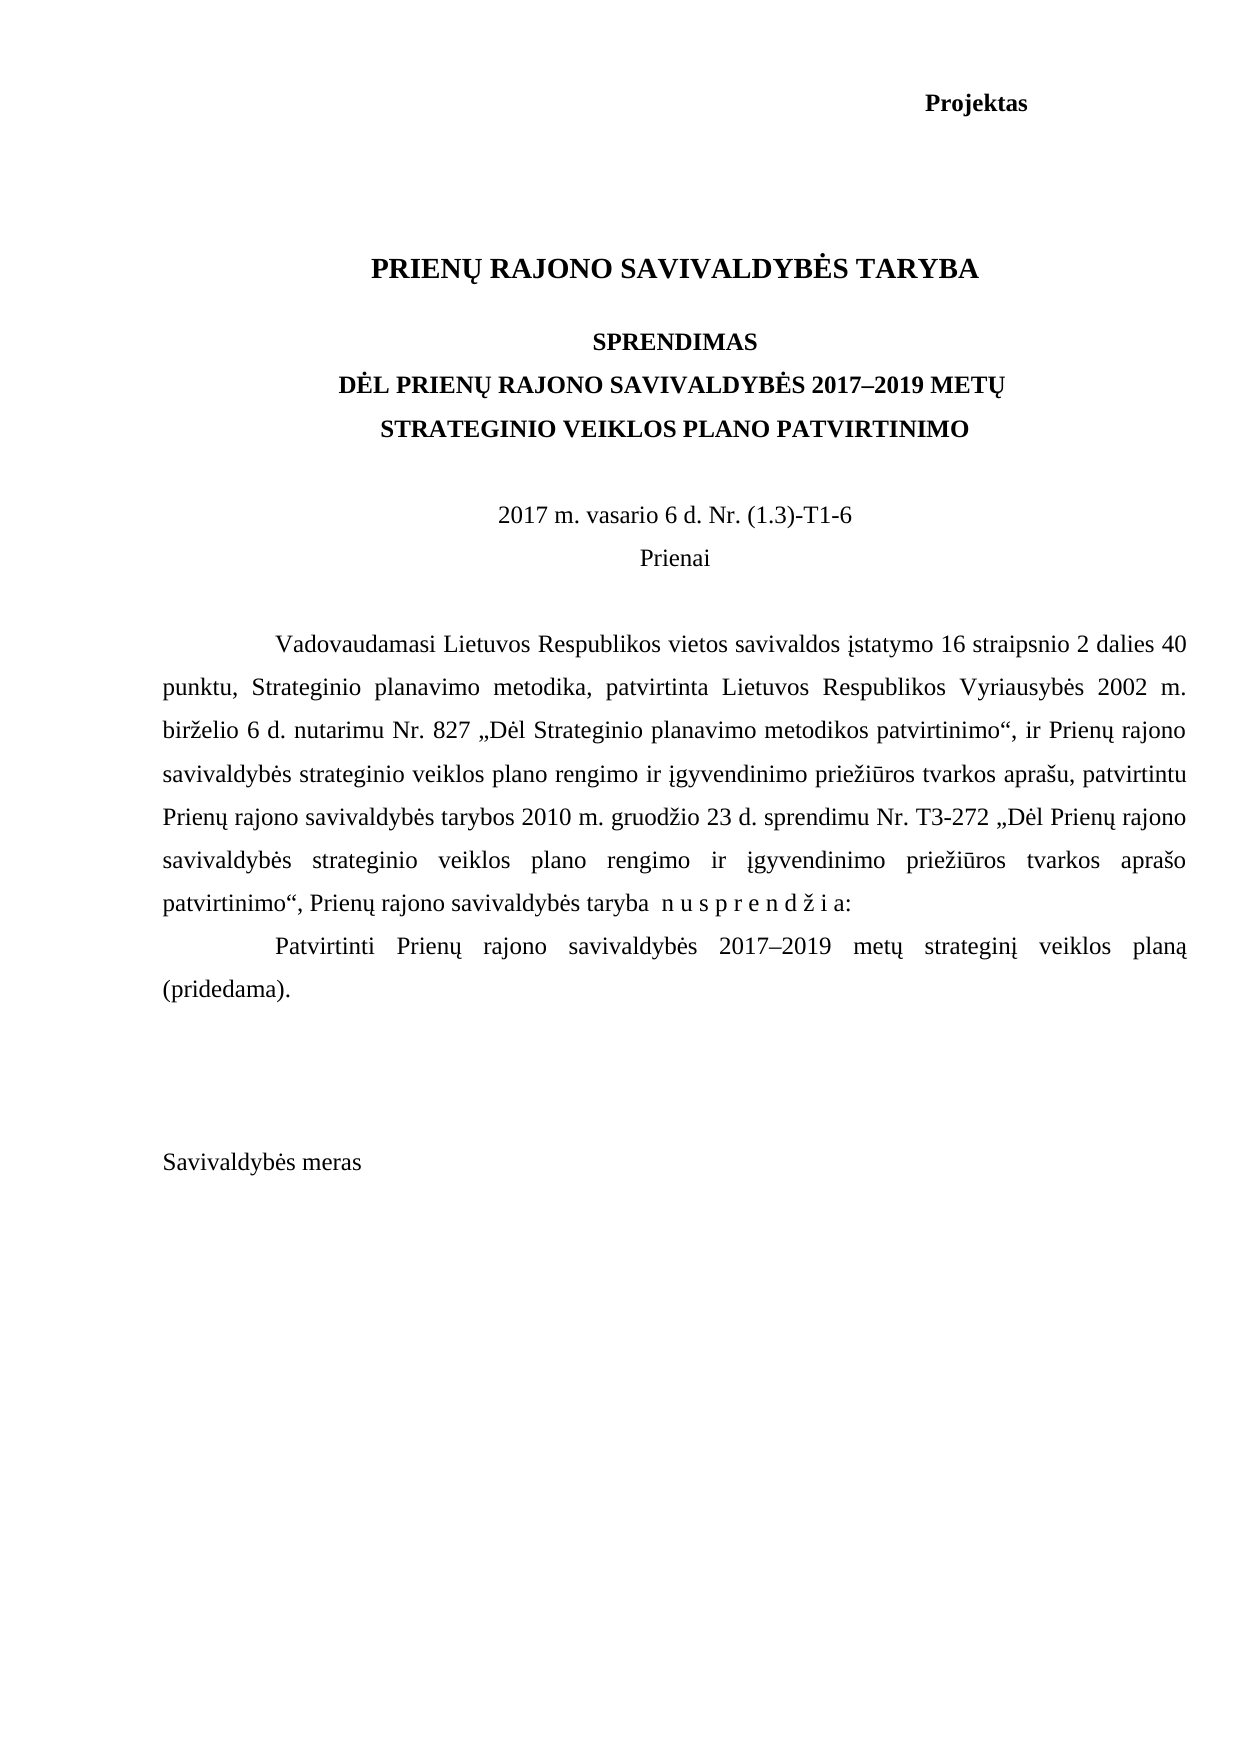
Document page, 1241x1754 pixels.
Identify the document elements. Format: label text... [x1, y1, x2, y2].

text DĖL PRIENŲ RAJONO SAVIVALDYBĖS 2017–2019 METŲ [162, 371, 1187, 399]
text 2017 m. vasario 6 d. Nr. (1.3)-T1-6 [162, 500, 1187, 529]
text Vadovaudamasi Lietuvos Respublikos vietos savivaldos įstatymo 16 straipsnio 2 dalies 40 punktu, Strateginio planavimo metodika, patvirtinta Lietuvos Respublikos Vyriausybės 2002 m. birželio 6 d. nutarimu Nr. 827 „Dėl Strateginio planavimo metodikos patvirtinimo“, ir Prienų rajono savivaldybės strateginio veiklos plano rengimo ir įgyvendinimo priežiūros tvarkos aprašu, patvirtintu Prienų rajono savivaldybės tarybos 2010 m. gruodžio 23 d. sprendimu Nr. T3-272 „Dėl Prienų rajono savivaldybės strateginio veiklos plano rengimo ir įgyvendinimo priežiūros tvarkos aprašo patvirtinimo“, Prienų rajono savivaldybės taryba n u s p r e n d ž i a: [162, 629, 1187, 917]
text Savivaldybės meras [162, 1147, 1187, 1176]
text Patvirtinti Prienų rajono savivaldybės 2017–2019 metų strateginį veiklos planą (pridedama). [162, 931, 1187, 1003]
text SPRENDIMAS [162, 327, 1187, 356]
text Projektas [162, 88, 1187, 117]
text Prienai [162, 543, 1187, 572]
text STRATEGINIO VEIKLOS PLANO PATVIRTINIMO [162, 414, 1187, 442]
text PRIENŲ RAJONO SAVIVALDYBĖS TARYBA [162, 251, 1187, 284]
